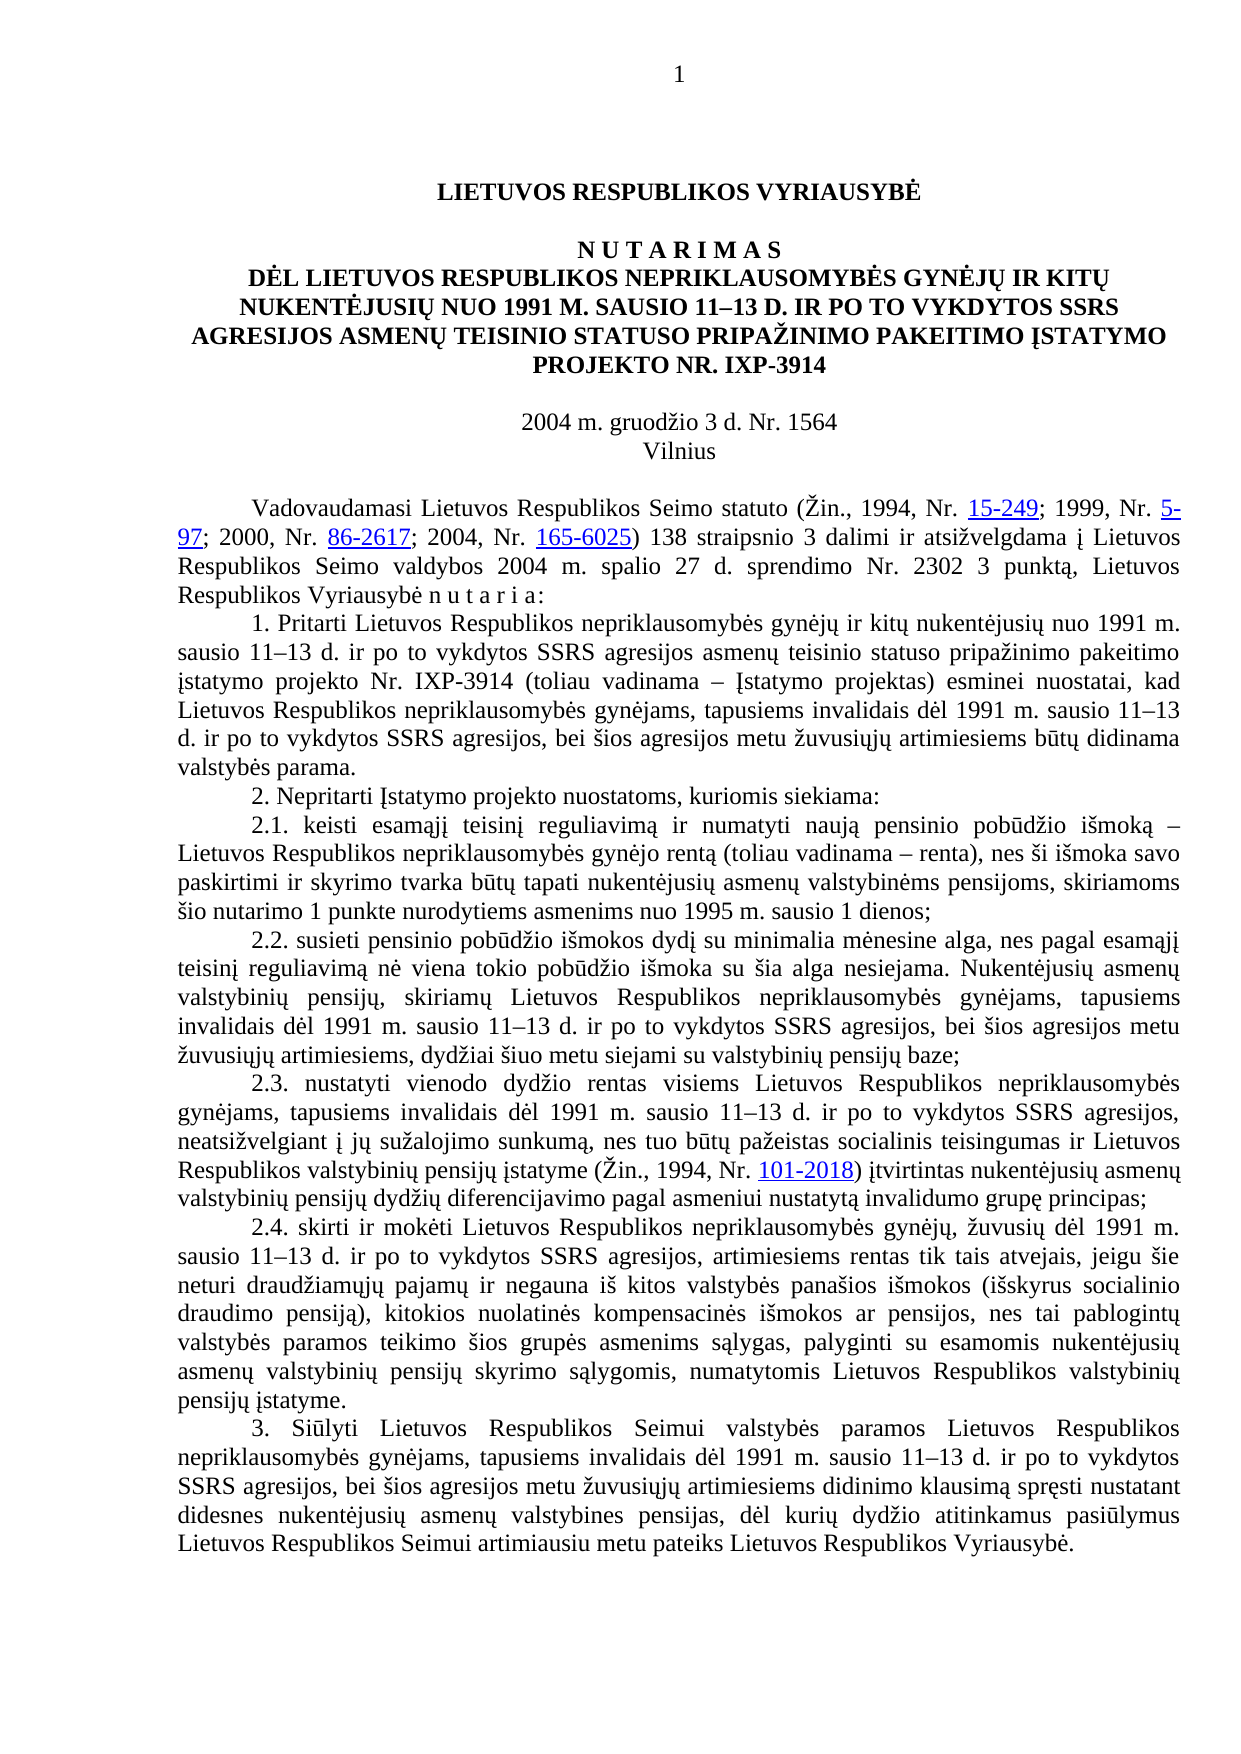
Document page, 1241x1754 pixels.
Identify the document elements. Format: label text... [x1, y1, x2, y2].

text 2.4. skirti ir mokėti Lietuvos Respublikos nepriklausomybės gynėjų, žuvusių dėl 1991 m. sausio 11–13 d. ir po to vykdytos SSRS agresijos, artimiesiems rentas tik tais atvejais, jeigu šie neturi draudžiamųjų pajamų ir negauna iš kitos valstybės panašios išmokos (išskyrus socialinio draudimo pensiją), kitokios nuolatinės kompensacinės išmokos ar pensijos, nes tai pablogintų valstybės paramos teikimo šios grupės asmenims sąlygas, palyginti su esamomis nukentėjusių asmenų valstybinių pensijų skyrimo sąlygomis, numatytomis Lietuvos Respublikos valstybinių pensijų įstatyme. [177, 1212, 1181, 1413]
text 1. Pritarti Lietuvos Respublikos nepriklausomybės gynėjų ir kitų nukentėjusių nuo 1991 m. sausio 11–13 d. ir po to vykdytos SSRS agresijos asmenų teisinio statuso pripažinimo pakeitimo įstatymo projekto Nr. IXP-3914 (toliau vadinama – Įstatymo projektas) esminei nuostatai, kad Lietuvos Respublikos nepriklausomybės gynėjams, tapusiems invalidais dėl 1991 m. sausio 11–13 d. ir po to vykdytos SSRS agresijos, bei šios agresijos metu žuvusiųjų artimiesiems būtų didinama valstybės parama. [177, 608, 1181, 781]
text 2004 m. gruodžio 3 d. Nr. 1564 [177, 407, 1181, 436]
text 2.3. nustatyti vienodo dydžio rentas visiems Lietuvos Respublikos nepriklausomybės gynėjams, tapusiems invalidais dėl 1991 m. sausio 11–13 d. ir po to vykdytos SSRS agresijos, neatsižvelgiant į jų sužalojimo sunkumą, nes tuo būtų pažeistas socialinis teisingumas ir Lietuvos Respublikos valstybinių pensijų įstatyme (Žin., 1994, Nr. 101-2018) įtvirtintas nukentėjusių asmenų valstybinių pensijų dydžių diferencijavimo pagal asmeniui nustatytą invalidumo grupę principas; [177, 1068, 1181, 1212]
text 2. Nepritarti Įstatymo projekto nuostatoms, kuriomis siekiama: [177, 781, 1181, 810]
text 2.2. susieti pensinio pobūdžio išmokos dydį su minimalia mėnesine alga, nes pagal esamąjį teisinį reguliavimą nė viena tokio pobūdžio išmoka su šia alga nesiejama. Nukentėjusių asmenų valstybinių pensijų, skiriamų Lietuvos Respublikos nepriklausomybės gynėjams, tapusiems invalidais dėl 1991 m. sausio 11–13 d. ir po to vykdytos SSRS agresijos, bei šios agresijos metu žuvusiųjų artimiesiems, dydžiai šiuo metu siejami su valstybinių pensijų baze; [177, 925, 1181, 1068]
text LIETUVOS RESPUBLIKOS VYRIAUSYBĖ [177, 177, 1181, 206]
text DĖL LIETUVOS RESPUBLIKOS NEPRIKLAUSOMYBĖS GYNĖJŲ IR KITŲ NUKENTĖJUSIŲ NUO 1991 M. SAUSIO 11–13 D. IR PO TO VYKDYTOS SSRS AGRESIJOS ASMENŲ TEISINIO STATUSO PRIPAŽINIMO PAKEITIMO ĮSTATYMO PROJEKTO NR. IXP-3914 [177, 263, 1181, 378]
text 2.1. keisti esamąjį teisinį reguliavimą ir numatyti naują pensinio pobūdžio išmoką – Lietuvos Respublikos nepriklausomybės gynėjo rentą (toliau vadinama – renta), nes ši išmoka savo paskirtimi ir skyrimo tvarka būtų tapati nukentėjusių asmenų valstybinėms pensijoms, skiriamoms šio nutarimo 1 punkte nurodytiems asmenims nuo 1995 m. sausio 1 dienos; [177, 810, 1181, 925]
text N U T A R I M A S [177, 235, 1181, 263]
text 3. Siūlyti Lietuvos Respublikos Seimui valstybės paramos Lietuvos Respublikos nepriklausomybės gynėjams, tapusiems invalidais dėl 1991 m. sausio 11–13 d. ir po to vykdytos SSRS agresijos, bei šios agresijos metu žuvusiųjų artimiesiems didinimo klausimą spręsti nustatant didesnes nukentėjusių asmenų valstybines pensijas, dėl kurių dydžio atitinkamus pasiūlymus Lietuvos Respublikos Seimui artimiausiu metu pateiks Lietuvos Respublikos Vyriausybė. [177, 1413, 1181, 1557]
text Vilnius [177, 436, 1181, 465]
text Vadovaudamasi Lietuvos Respublikos Seimo statuto (Žin., 1994, Nr. 15-249; 1999, Nr. 5-97; 2000, Nr. 86-2617; 2004, Nr. 165-6025) 138 straipsnio 3 dalimi ir atsižvelgdama į Lietuvos Respublikos Seimo valdybos 2004 m. spalio 27 d. sprendimo Nr. 2302 3 punktą, Lietuvos Respublikos Vyriausybė nutaria: [177, 493, 1181, 608]
